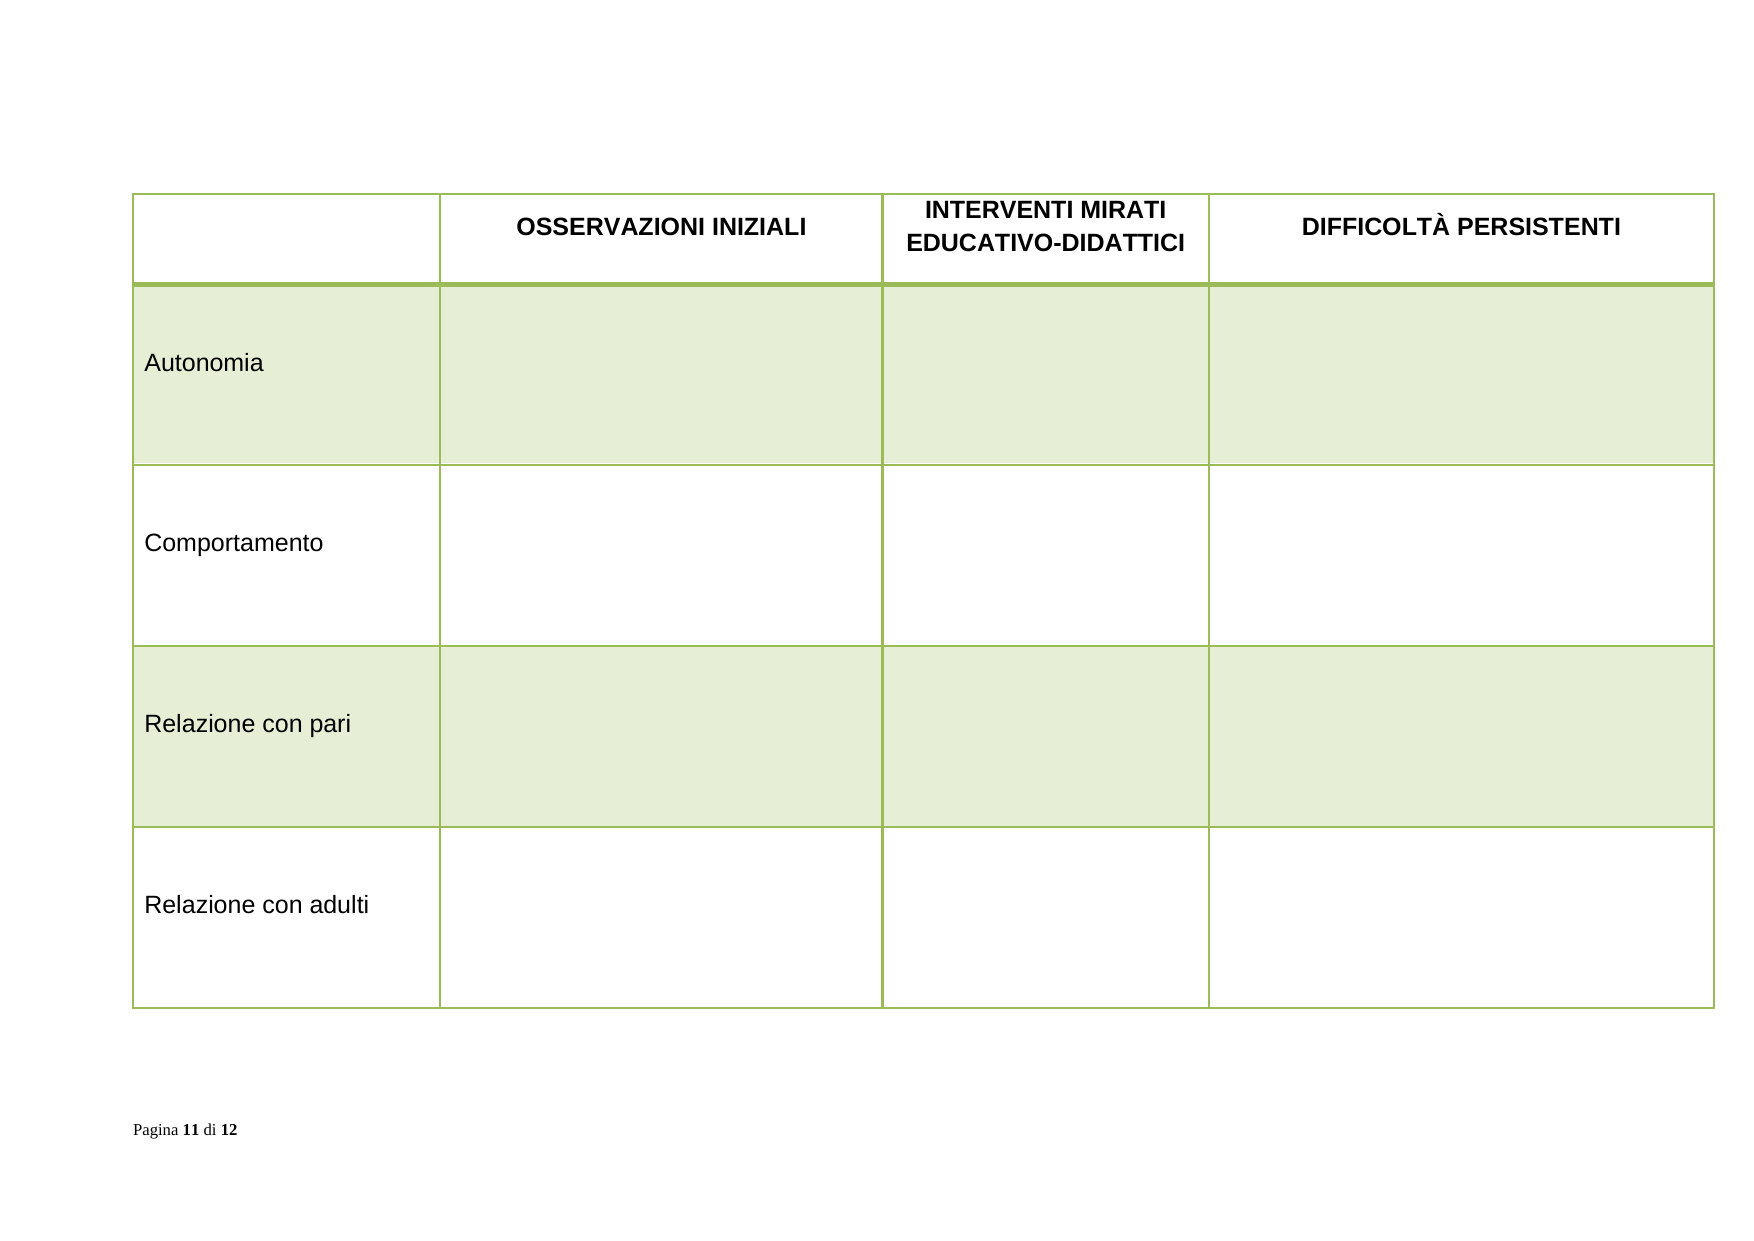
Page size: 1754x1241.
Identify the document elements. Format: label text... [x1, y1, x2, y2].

table_header [134, 195, 439, 282]
table_cell Relazione con adulti [134, 828, 439, 1007]
table_cell [1210, 647, 1713, 826]
table_cell [1210, 828, 1713, 1007]
table_header INTERVENTI MIRATI EDUCATIVO-DIDATTICI [884, 195, 1208, 282]
table_cell Comportamento [134, 466, 439, 644]
table_cell [441, 287, 881, 463]
table_header OSSERVAZIONI INIZIALI [441, 195, 881, 282]
table_cell [884, 647, 1208, 826]
table_cell [884, 828, 1208, 1007]
table_header DIFFICOLTÀ PERSISTENTI [1210, 195, 1713, 282]
table_cell [1210, 287, 1713, 463]
table_cell [441, 466, 881, 644]
table_cell [441, 828, 881, 1007]
table_cell [884, 287, 1208, 463]
table_cell Autonomia [134, 287, 439, 463]
table_cell [1210, 466, 1713, 644]
table_cell Relazione con pari [134, 647, 439, 826]
table_cell [884, 466, 1208, 644]
table_cell [441, 647, 881, 826]
